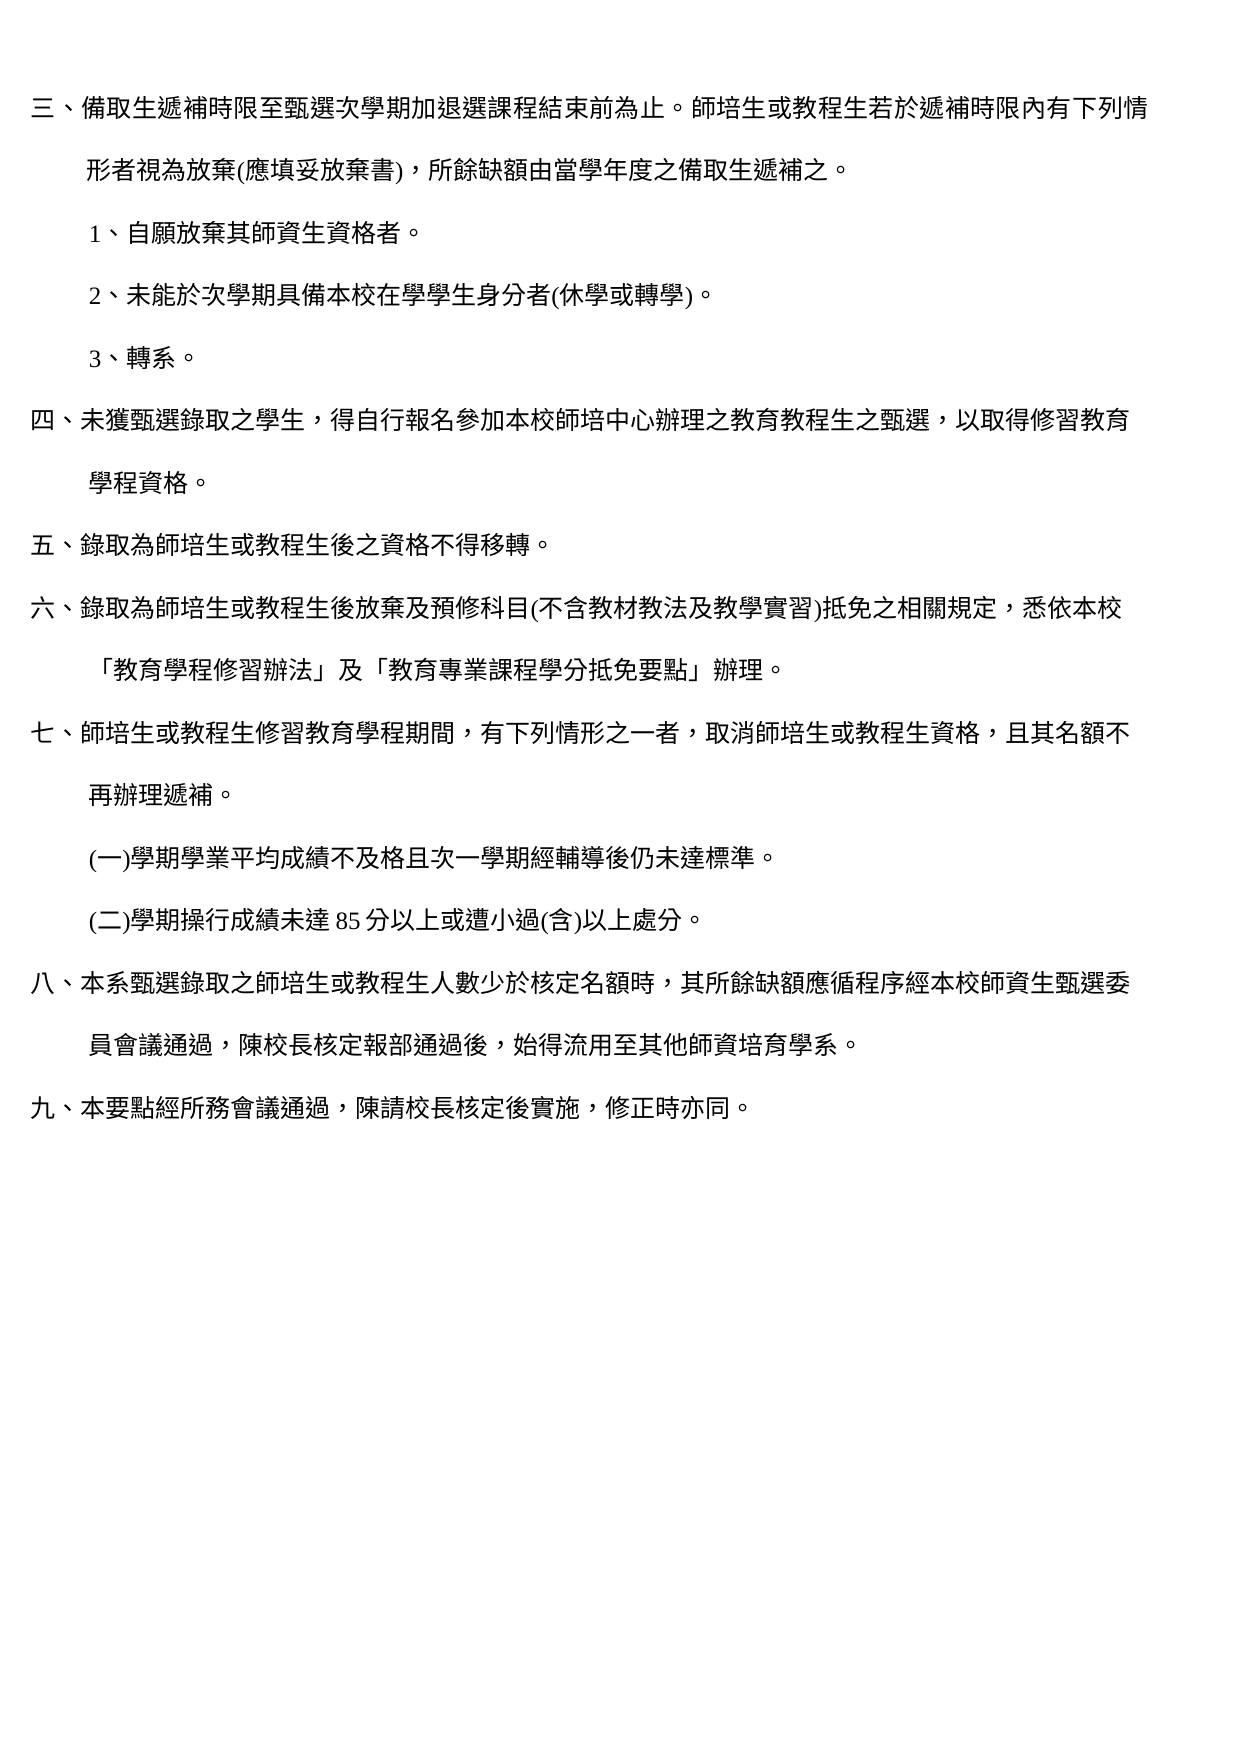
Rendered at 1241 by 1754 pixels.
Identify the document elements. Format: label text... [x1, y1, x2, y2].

text (二)學期操行成績未達85分以上或遭小過(含)以上處分。 [89, 877, 1152, 939]
text 九、本要點經所務會議通過，陳請校長核定後實施，修正時亦同。 [30, 1064, 1152, 1127]
text 2、未能於次學期具備本校在學學生身分者(休學或轉學)。 [89, 252, 1152, 314]
text 五、錄取為師培生或教程生後之資格不得移轉。 [30, 502, 1152, 564]
text 八、本系甄選錄取之師培生或教程生人數少於核定名額時，其所餘缺額應循程序經本校師資生甄選委員會議通過，陳校長核定報部通過後，始得流用至其他師資培育學系。 [30, 939, 1152, 1064]
text 1、自願放棄其師資生資格者。 [89, 189, 1152, 252]
text (一)學期學業平均成績不及格且次一學期經輔導後仍未達標準。 [89, 814, 1152, 877]
text 六、錄取為師培生或教程生後放棄及預修科目(不含教材教法及教學實習)抵免之相關規定，悉依本校「教育學程修習辦法」及「教育專業課程學分抵免要點」辦理。 [30, 564, 1152, 689]
text 七、師培生或教程生修習教育學程期間，有下列情形之一者，取消師培生或教程生資格，且其名額不再辦理遞補。 [30, 689, 1152, 814]
text 3、轉系。 [89, 314, 1152, 377]
text 四、未獲甄選錄取之學生，得自行報名參加本校師培中心辦理之教育教程生之甄選，以取得修習教育學程資格。 [30, 377, 1152, 502]
text 三、備取生遞補時限至甄選次學期加退選課程結束前為止。師培生或教程生若於遞補時限內有下列情形者視為放棄(應填妥放棄書)，所餘缺額由當學年度之備取生遞補之。 [30, 64, 1152, 189]
